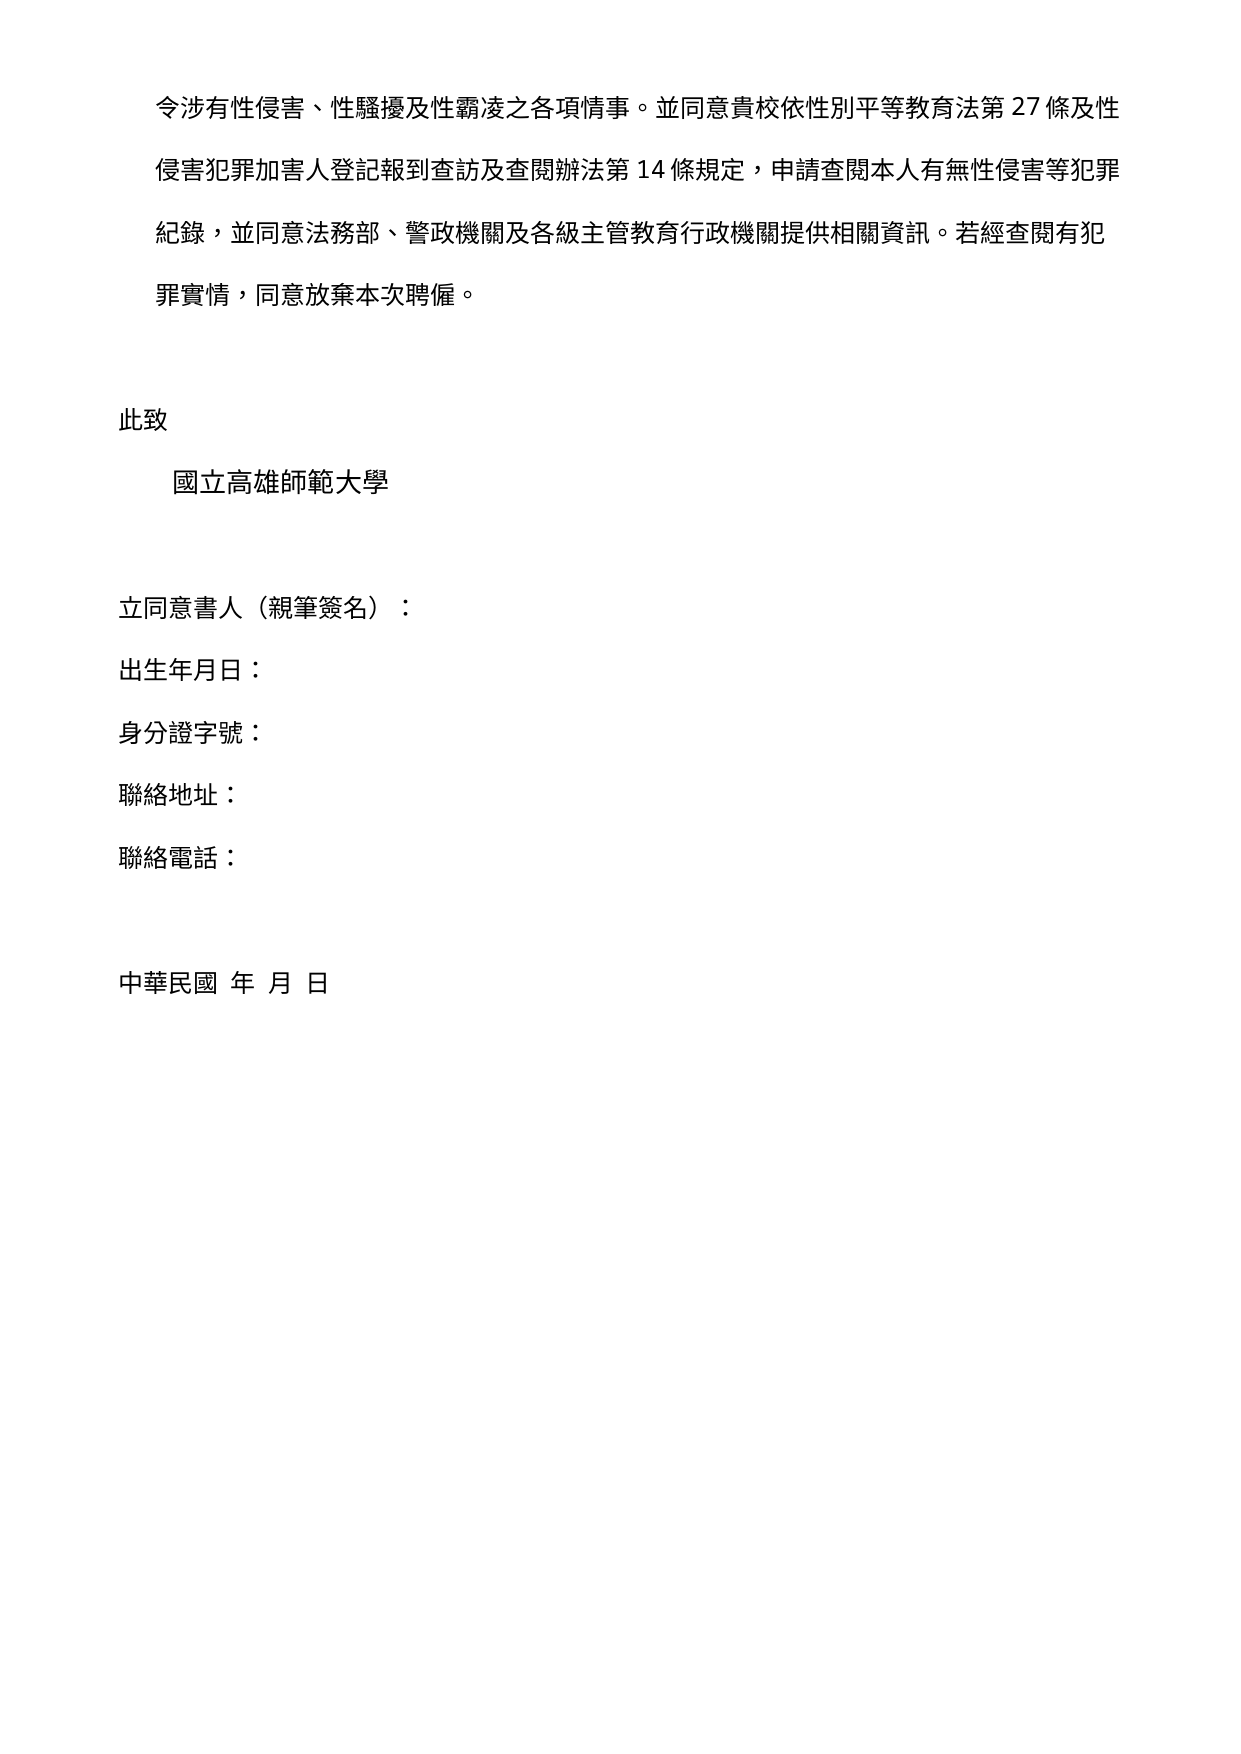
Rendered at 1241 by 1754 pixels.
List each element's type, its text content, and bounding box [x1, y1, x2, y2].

text 聯絡地址： [118, 752, 1122, 814]
text 國立高雄師範大學 [118, 439, 1122, 502]
text 身分證字號： [118, 689, 1122, 752]
text 出生年月日： [118, 627, 1122, 689]
text 聯絡電話： [118, 814, 1122, 877]
text 此致 [118, 377, 1122, 439]
text 中華民國 年 月 日 [118, 939, 1122, 1002]
text 立同意書人（親筆簽名）： [118, 564, 1122, 627]
text 令涉有性侵害、性騷擾及性霸凌之各項情事。並同意貴校依性別平等教育法第27條及性侵害犯罪加害人登記報到查訪及查閱辦法第14條規定，申請查閱本人有無性侵害等犯罪紀錄，並同意法務部、警政機關及各級主管教育行政機關提供相關資訊。若經查閱有犯罪實情，同意放棄本次聘僱。 [118, 64, 1122, 314]
